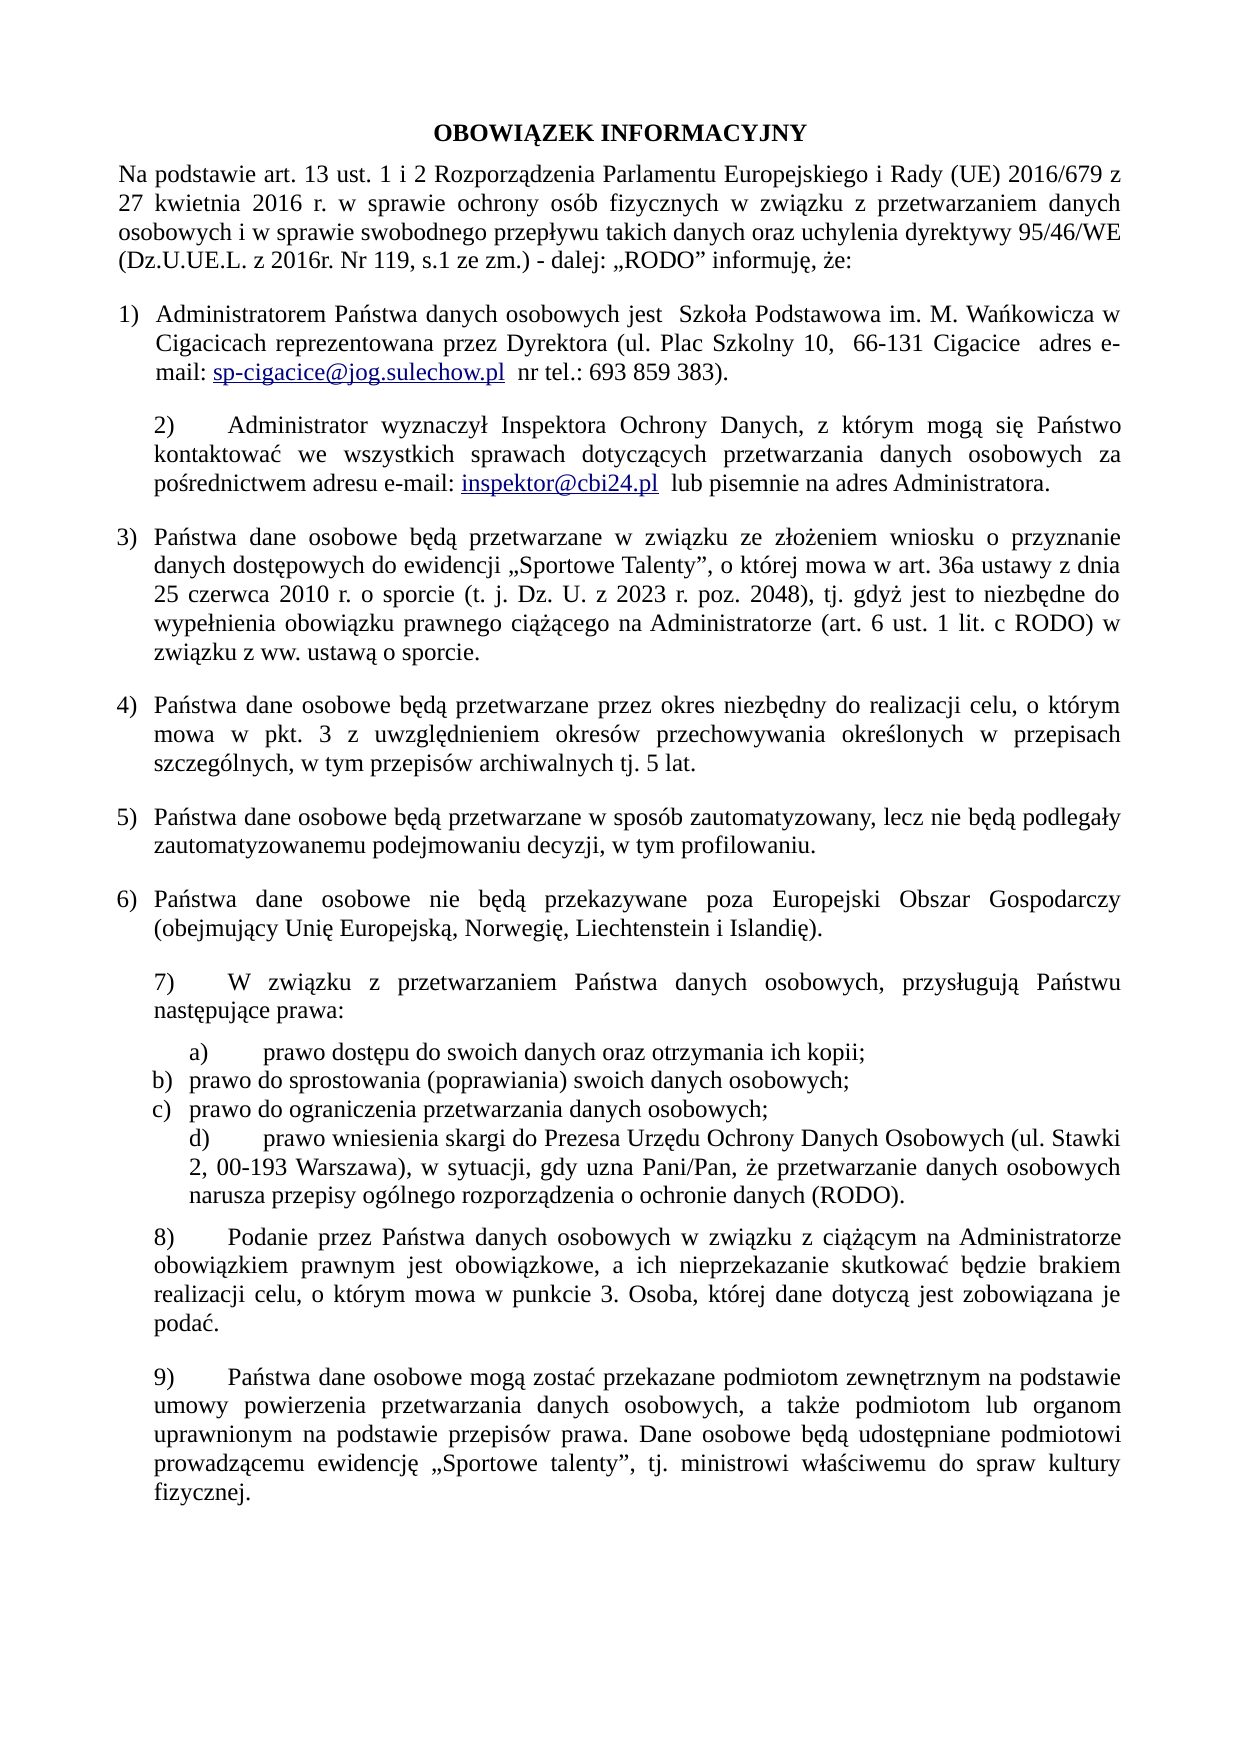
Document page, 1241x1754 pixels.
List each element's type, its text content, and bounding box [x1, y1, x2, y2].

text OBOWIĄZEK INFORMACYJNY [118, 118, 1122, 147]
list Podanie przez Państwa danych osobowych w związku z ciążącym na Administratorze obowiązkiem prawnym jest obowiązkowe, a ich nieprzekazanie skutkować będzie brakiem realizacji celu, o którym mowa w punkcie 3. Osoba, której dane dotyczą jest zobowiązana je podać. [153, 1222, 1122, 1337]
list Państwa dane osobowe będą przetwarzane w sposób zautomatyzowany, lecz nie będą podlegały zautomatyzowanemu podejmowaniu decyzji, w tym profilowaniu. [116, 802, 1122, 859]
list prawo do sprostowania (poprawiania) swoich danych osobowych; [152, 1066, 1122, 1094]
list Administratorem Państwa danych osobowych jest Szkoła Podstawowa im. M. Wańkowicza w Cigacicach reprezentowana przez Dyrektora (ul. Plac Szkolny 10, 66-131 Cigacice adres e-mail: sp-cigacice@jog.sulechow.pl nr tel.: 693 859 383). [118, 299, 1122, 386]
text Na podstawie art. 13 ust. 1 i 2 Rozporządzenia Parlamentu Europejskiego i Rady (UE) 2016/679 z 27 kwietnia 2016 r. w sprawie ochrony osób fizycznych w związku z przetwarzaniem danych osobowych i w sprawie swobodnego przepływu takich danych oraz uchylenia dyrektywy 95/46/WE (Dz.U.UE.L. z 2016r. Nr 119, s.1 ze zm.) - dalej: „RODO” informuję, że: [118, 159, 1122, 274]
list Państwa dane osobowe będą przetwarzane w związku ze złożeniem wniosku o przyznanie danych dostępowych do ewidencji „Sportowe Talenty”, o której mowa w art. 36a ustawy z dnia 25 czerwca 2010 r. o sporcie (t. j. Dz. U. z 2023 r. poz. 2048), tj. gdyż jest to niezbędne do wypełnienia obowiązku prawnego ciążącego na Administratorze (art. 6 ust. 1 lit. c RODO) w związku z ww. ustawą o sporcie. [116, 522, 1122, 666]
list prawo wniesienia skargi do Prezesa Urzędu Ochrony Danych Osobowych (ul. Stawki 2, 00-193 Warszawa), w sytuacji, gdy uzna Pani/Pan, że przetwarzanie danych osobowych narusza przepisy ogólnego rozporządzenia o ochronie danych (RODO). [189, 1123, 1122, 1209]
list Państwa dane osobowe nie będą przekazywane poza Europejski Obszar Gospodarczy (obejmujący Unię Europejską, Norwegię, Liechtenstein i Islandię). [116, 884, 1122, 942]
list prawo dostępu do swoich danych oraz otrzymania ich kopii; [189, 1037, 1122, 1066]
list W związku z przetwarzaniem Państwa danych osobowych, przysługują Państwu następujące prawa: [153, 967, 1122, 1024]
list Państwa dane osobowe będą przetwarzane przez okres niezbędny do realizacji celu, o którym mowa w pkt. 3 z uwzględnieniem okresów przechowywania określonych w przepisach szczególnych, w tym przepisów archiwalnych tj. 5 lat. [116, 691, 1122, 777]
list Państwa dane osobowe mogą zostać przekazane podmiotom zewnętrznym na podstawie umowy powierzenia przetwarzania danych osobowych, a także podmiotom lub organom uprawnionym na podstawie przepisów prawa. Dane osobowe będą udostępniane podmiotowi prowadzącemu ewidencję „Sportowe talenty”, tj. ministrowi właściwemu do spraw kultury fizycznej. [153, 1362, 1122, 1506]
list Administrator wyznaczył Inspektora Ochrony Danych, z którym mogą się Państwo kontaktować we wszystkich sprawach dotyczących przetwarzania danych osobowych za pośrednictwem adresu e-mail: inspektor@cbi24.pl lub pisemnie na adres Administratora. [153, 411, 1122, 497]
list prawo do ograniczenia przetwarzania danych osobowych; [152, 1094, 1122, 1123]
